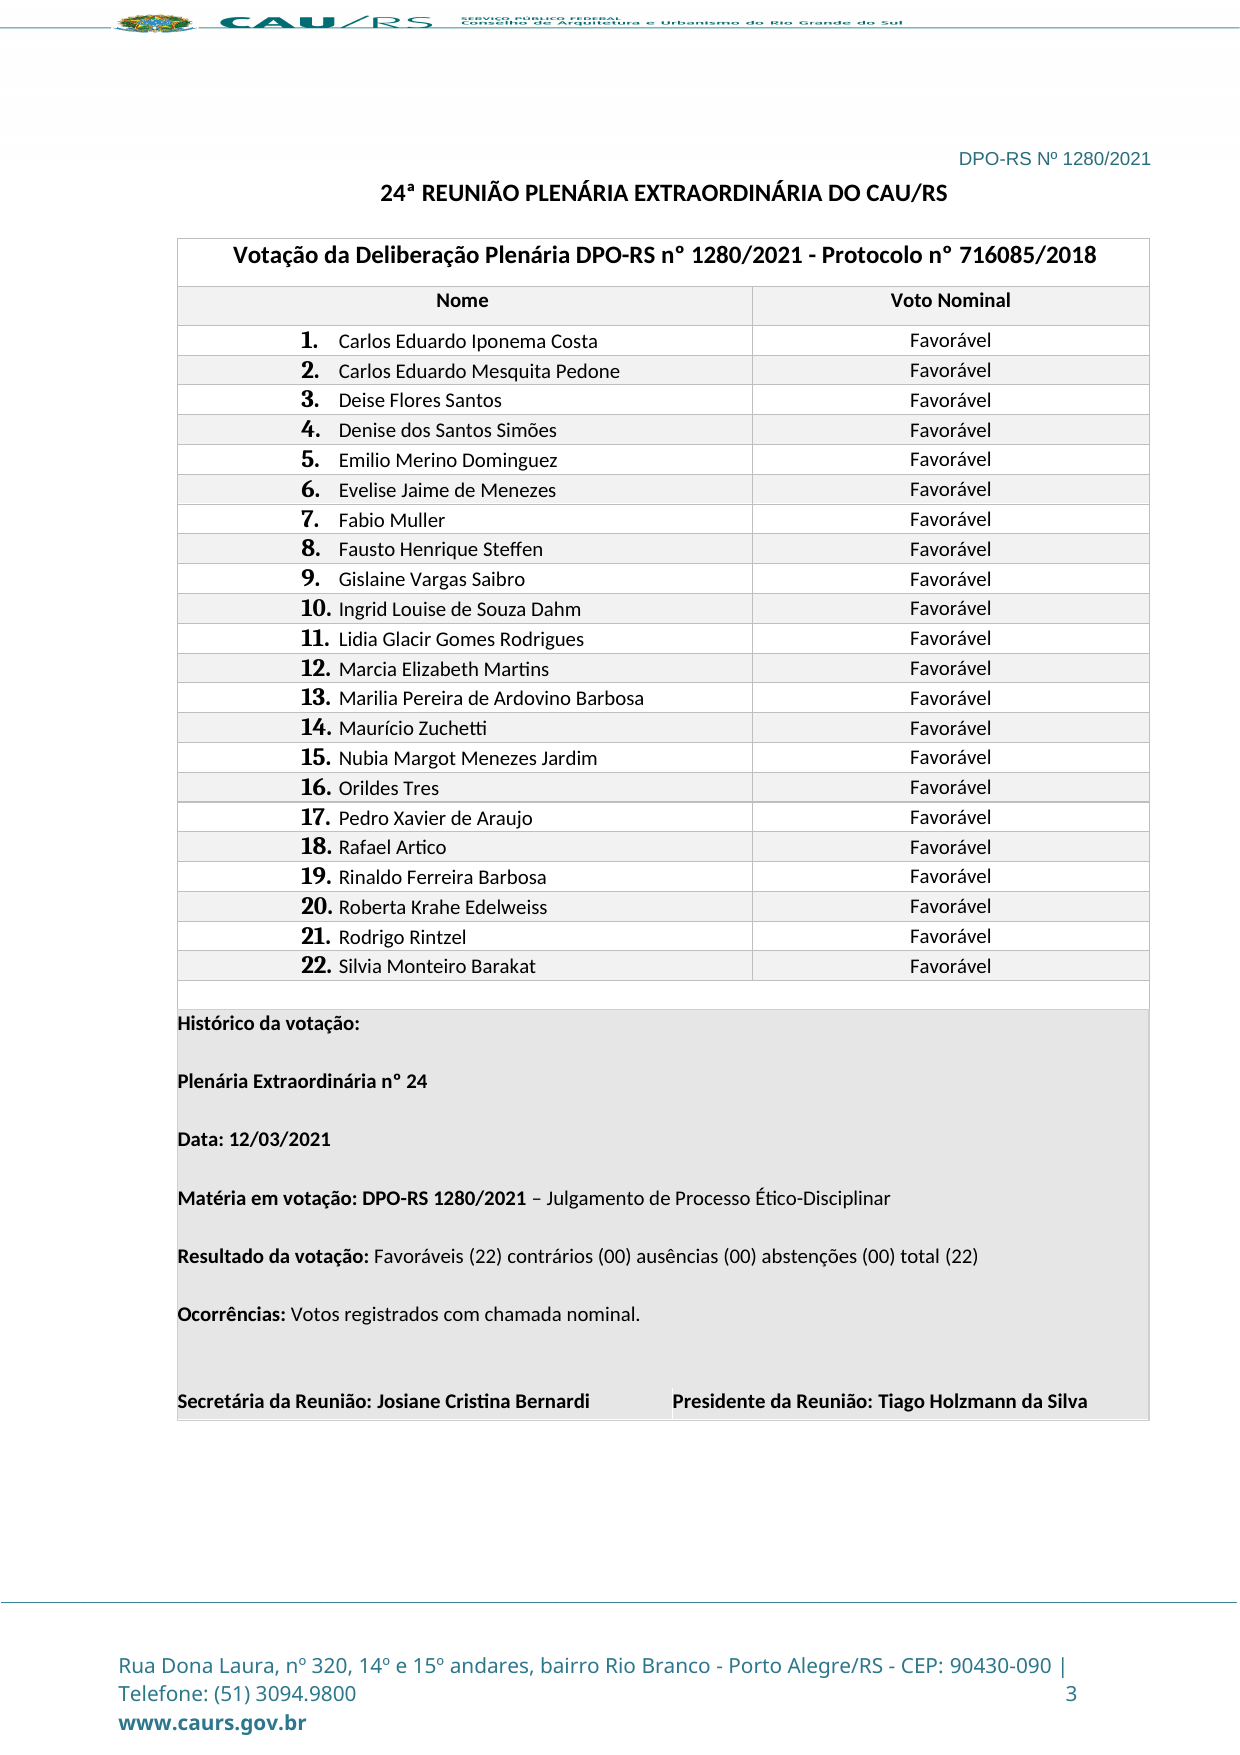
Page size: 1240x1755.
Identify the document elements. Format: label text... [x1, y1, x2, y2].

table_cell Favorável [753, 534, 1149, 563]
table_header Votação da Deliberação Plenária DPO-RS nº 1280/2021 - Protocolo nº 716085/2018 [178, 239, 1149, 286]
table_cell Resultado da votação: Favoráveis (22) contrários (00) ausências (00) abstenções (00) total (22) [178, 1243, 1148, 1301]
table_cell Favorável [753, 922, 1149, 950]
table_cell Rodrigo Rintzel [178, 922, 752, 950]
table_cell Orildes Tres [178, 773, 752, 801]
table_cell Carlos Eduardo Iponema Costa [178, 326, 752, 354]
table_header Histórico da votação: [178, 1010, 1148, 1068]
table_cell Favorável [753, 892, 1149, 921]
table_cell Denise dos Santos Simões [178, 415, 752, 444]
table_cell Secretária da Reunião: Josiane Cristina Bernardi [178, 1388, 672, 1419]
table_cell Marilia Pereira de Ardovino Barbosa [178, 683, 752, 712]
table_cell Evelise Jaime de Menezes [178, 475, 752, 503]
table_cell Marcia Elizabeth Martins [178, 654, 752, 682]
table_cell Presidente da Reunião: Tiago Holzmann da Silva [673, 1388, 1148, 1419]
table_cell Favorável [753, 326, 1149, 354]
table_cell Lidia Glacir Gomes Rodrigues [178, 624, 752, 652]
table_cell Favorável [753, 445, 1149, 474]
table_cell Maurício Zuchetti [178, 713, 752, 742]
table_cell Silvia Monteiro Barakat [178, 951, 752, 980]
table_cell Favorável [753, 713, 1149, 742]
text 24ª REUNIÃO PLENÁRIA EXTRAORDINÁRIA DO CAU/RS [177, 177, 1151, 208]
table_cell Favorável [753, 683, 1149, 712]
table_cell Gislaine Vargas Saibro [178, 564, 752, 593]
table_cell [178, 981, 1149, 1008]
table_cell Favorável [753, 743, 1149, 772]
table_cell Favorável [753, 624, 1149, 652]
table_cell Favorável [753, 654, 1149, 682]
table_cell Nome [178, 287, 752, 325]
table_cell Favorável [753, 415, 1149, 444]
table_cell Rafael Artico [178, 832, 752, 861]
table_cell Favorável [753, 832, 1149, 861]
table_cell Favorável [753, 594, 1149, 623]
table_cell Favorável [753, 862, 1149, 891]
table_cell Favorável [753, 803, 1149, 831]
table_cell Favorável [753, 475, 1149, 503]
table_cell Fabio Muller [178, 505, 752, 533]
table_cell Plenária Extraordinária nº 24 [178, 1068, 1148, 1126]
table_cell Data: 12/03/2021 Matéria em votação: DPO-RS 1280/2021 – Julgamento de Processo Ético-Disciplinar [178, 1126, 1148, 1243]
table_cell Pedro Xavier de Araujo [178, 803, 752, 831]
table_cell Deise Flores Santos [178, 385, 752, 414]
table_cell Favorável [753, 356, 1149, 384]
table_cell Favorável [753, 951, 1149, 980]
table_cell Favorável [753, 505, 1149, 533]
table_cell Favorável [753, 385, 1149, 414]
table_cell Voto Nominal [753, 287, 1149, 325]
table_cell Nubia Margot Menezes Jardim [178, 743, 752, 772]
table_cell Roberta Krahe Edelweiss [178, 892, 752, 921]
table_cell Carlos Eduardo Mesquita Pedone [178, 356, 752, 384]
table_cell Favorável [753, 564, 1149, 593]
table_cell Fausto Henrique Steffen [178, 534, 752, 563]
table_cell Ocorrências: Votos registrados com chamada nominal. [178, 1301, 1148, 1388]
table_cell Emilio Merino Dominguez [178, 445, 752, 474]
table_cell Favorável [753, 773, 1149, 801]
table_cell Ingrid Louise de Souza Dahm [178, 594, 752, 623]
table_cell Rinaldo Ferreira Barbosa [178, 862, 752, 891]
